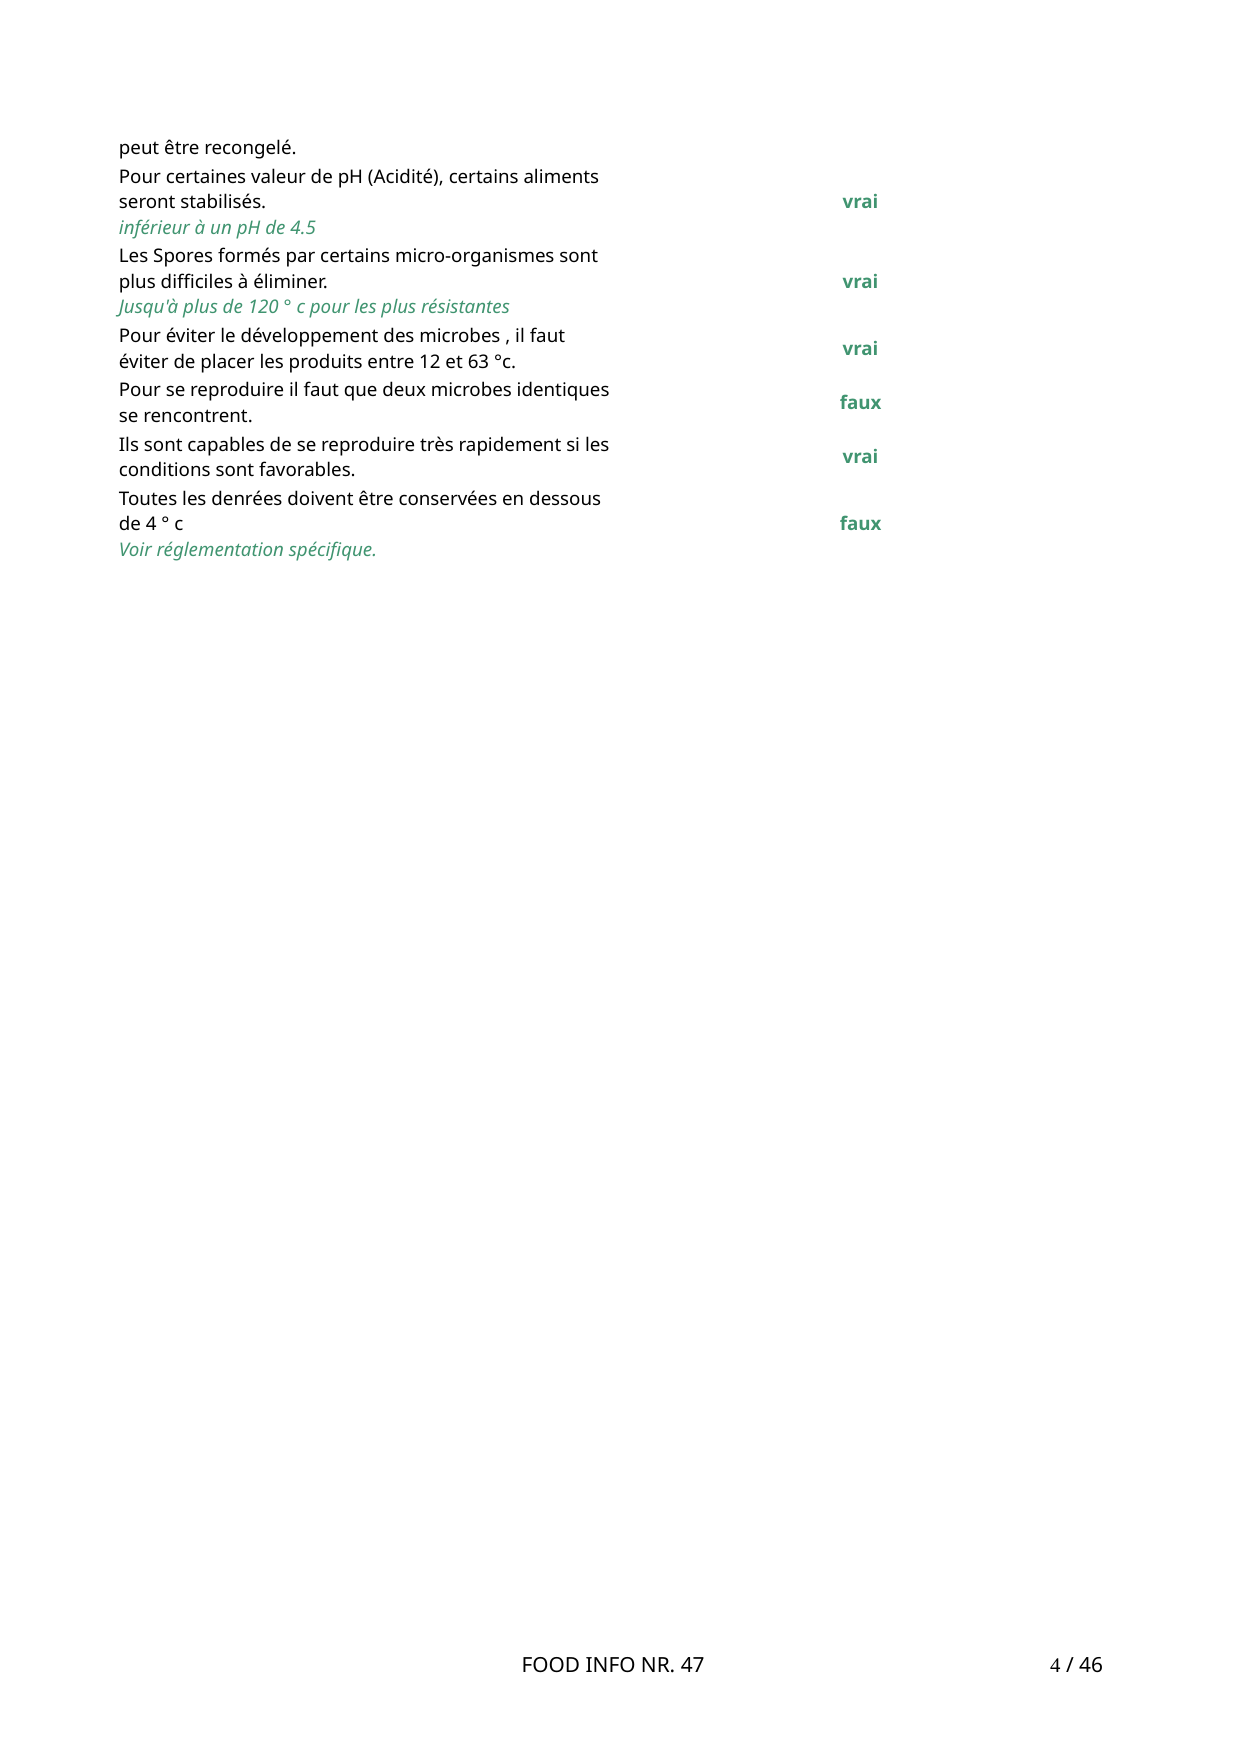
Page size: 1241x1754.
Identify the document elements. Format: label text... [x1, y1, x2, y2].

table_header [118, 563, 1107, 589]
table_cell oui [1108, 429, 1240, 483]
table_cell Pour éviter le développement des microbes , il faut éviter de placer les produits entre 12 et 63 °c. [117, 321, 613, 375]
table_cell 23 [0, 484, 117, 563]
table_cell 22 [0, 429, 117, 483]
table_cell 19 [0, 241, 117, 321]
table_cell [613, 133, 1108, 162]
table_cell 17 [0, 133, 117, 162]
table_cell faux [613, 484, 1108, 563]
table_cell oui [1108, 162, 1240, 241]
table_cell faux [613, 375, 1108, 429]
table_cell oui [1108, 133, 1240, 162]
table_cell Pour se reproduire il faut que deux microbes identiques se rencontrent. [117, 375, 613, 429]
table_cell 18 [0, 162, 117, 241]
table_cell vrai [613, 429, 1108, 483]
table_cell 20 [0, 321, 117, 375]
table_cell vrai [613, 321, 1108, 375]
table_cell peut être recongelé. [117, 133, 613, 162]
table_cell vrai [613, 241, 1108, 321]
table_cell Ils sont capables de se reproduire très rapidement si les conditions sont favorables. [117, 429, 613, 483]
table_cell vrai [613, 162, 1108, 241]
table_cell Pour certaines valeur de pH (Acidité), certains aliments seront stabilisés. inférieur à un pH de 4.5 [117, 162, 613, 241]
table_cell Les Spores formés par certains micro-organismes sont plus difficiles à éliminer. Jusqu'à plus de 120 ° c pour les plus résistantes [117, 241, 613, 321]
table_cell oui [1108, 241, 1240, 321]
table_cell oui [1108, 375, 1240, 429]
table_cell Toutes les denrées doivent être conservées en dessous de 4 ° c Voir réglementation spécifique. [117, 484, 613, 563]
table_cell 21 [0, 375, 117, 429]
table_cell oui [1108, 484, 1240, 563]
table_cell oui [1108, 321, 1240, 375]
